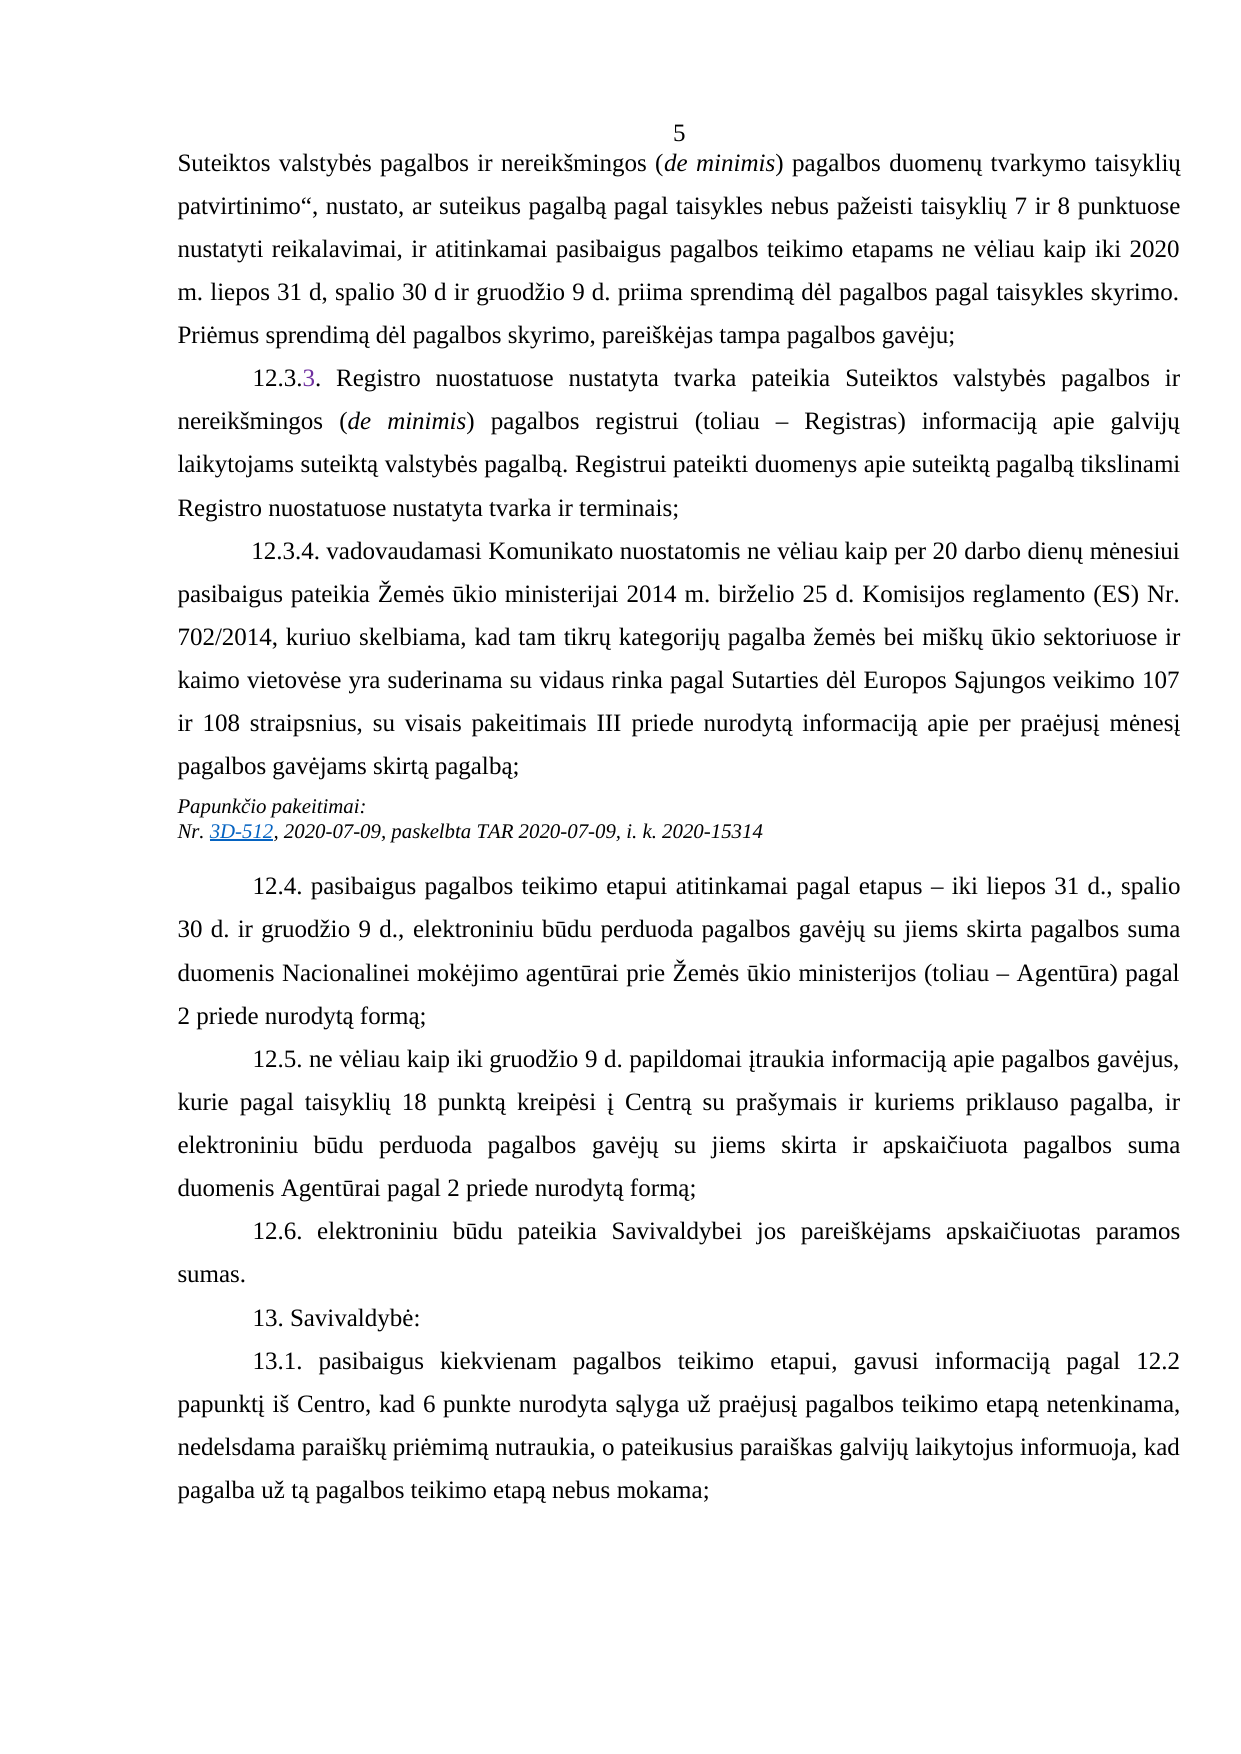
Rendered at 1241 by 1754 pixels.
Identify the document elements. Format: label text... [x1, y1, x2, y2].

text 12.4. pasibaigus pagalbos teikimo etapui atitinkamai pagal etapus – iki liepos 31 d., spalio 30 d. ir gruodžio 9 d., elektroniniu būdu perduoda pagalbos gavėjų su jiems skirta pagalbos suma duomenis Nacionalinei mokėjimo agentūrai prie Žemės ūkio ministerijos (toliau – Agentūra) pagal 2 priede nurodytą formą; [177, 871, 1181, 1029]
text Suteiktos valstybės pagalbos ir nereikšmingos (de minimis) pagalbos duomenų tvarkymo taisyklių patvirtinimo“, nustato, ar suteikus pagalbą pagal taisykles nebus pažeisti taisyklių 7 ir 8 punktuose nustatyti reikalavimai, ir atitinkamai pasibaigus pagalbos teikimo etapams ne vėliau kaip iki 2020 m. liepos 31 d, spalio 30 d ir gruodžio 9 d. priima sprendimą dėl pagalbos pagal taisykles skyrimo. Priėmus sprendimą dėl pagalbos skyrimo, pareiškėjas tampa pagalbos gavėju; [177, 148, 1181, 349]
text 12.3.3. Registro nuostatuose nustatyta tvarka pateikia Suteiktos valstybės pagalbos ir nereikšmingos (de minimis) pagalbos registrui (toliau – Registras) informaciją apie galvijų laikytojams suteiktą valstybės pagalbą. Registrui pateikti duomenys apie suteiktą pagalbą tikslinami Registro nuostatuose nustatyta tvarka ir terminais; [177, 363, 1181, 521]
text 12.6. elektroniniu būdu pateikia Savivaldybei jos pareiškėjams apskaičiuotas paramos sumas. [177, 1216, 1181, 1288]
text 13. Savivaldybė: [177, 1303, 1181, 1331]
text Nr. 3D-512, 2020-07-09, paskelbta TAR 2020-07-09, i. k. 2020-15314 [177, 818, 1181, 843]
text Papunkčio pakeitimai: [177, 794, 1181, 818]
text 13.1. pasibaigus kiekvienam pagalbos teikimo etapui, gavusi informaciją pagal 12.2 papunktį iš Centro, kad 6 punkte nurodyta sąlyga už praėjusį pagalbos teikimo etapą netenkinama, nedelsdama paraiškų priėmimą nutraukia, o pateikusius paraiškas galvijų laikytojus informuoja, kad pagalba už tą pagalbos teikimo etapą nebus mokama; [177, 1346, 1181, 1504]
text 12.5. ne vėliau kaip iki gruodžio 9 d. papildomai įtraukia informaciją apie pagalbos gavėjus, kurie pagal taisyklių 18 punktą kreipėsi į Centrą su prašymais ir kuriems priklauso pagalba, ir elektroniniu būdu perduoda pagalbos gavėjų su jiems skirta ir apskaičiuota pagalbos suma duomenis Agentūrai pagal 2 priede nurodytą formą; [177, 1044, 1181, 1202]
text 12.3.4. vadovaudamasi Komunikato nuostatomis ne vėliau kaip per 20 darbo dienų mėnesiui pasibaigus pateikia Žemės ūkio ministerijai 2014 m. birželio 25 d. Komisijos reglamento (ES) Nr. 702/2014, kuriuo skelbiama, kad tam tikrų kategorijų pagalba žemės bei miškų ūkio sektoriuose ir kaimo vietovėse yra suderinama su vidaus rinka pagal Sutarties dėl Europos Sąjungos veikimo 107 ir 108 straipsnius, su visais pakeitimais III priede nurodytą informaciją apie per praėjusį mėnesį pagalbos gavėjams skirtą pagalbą; [177, 536, 1181, 780]
